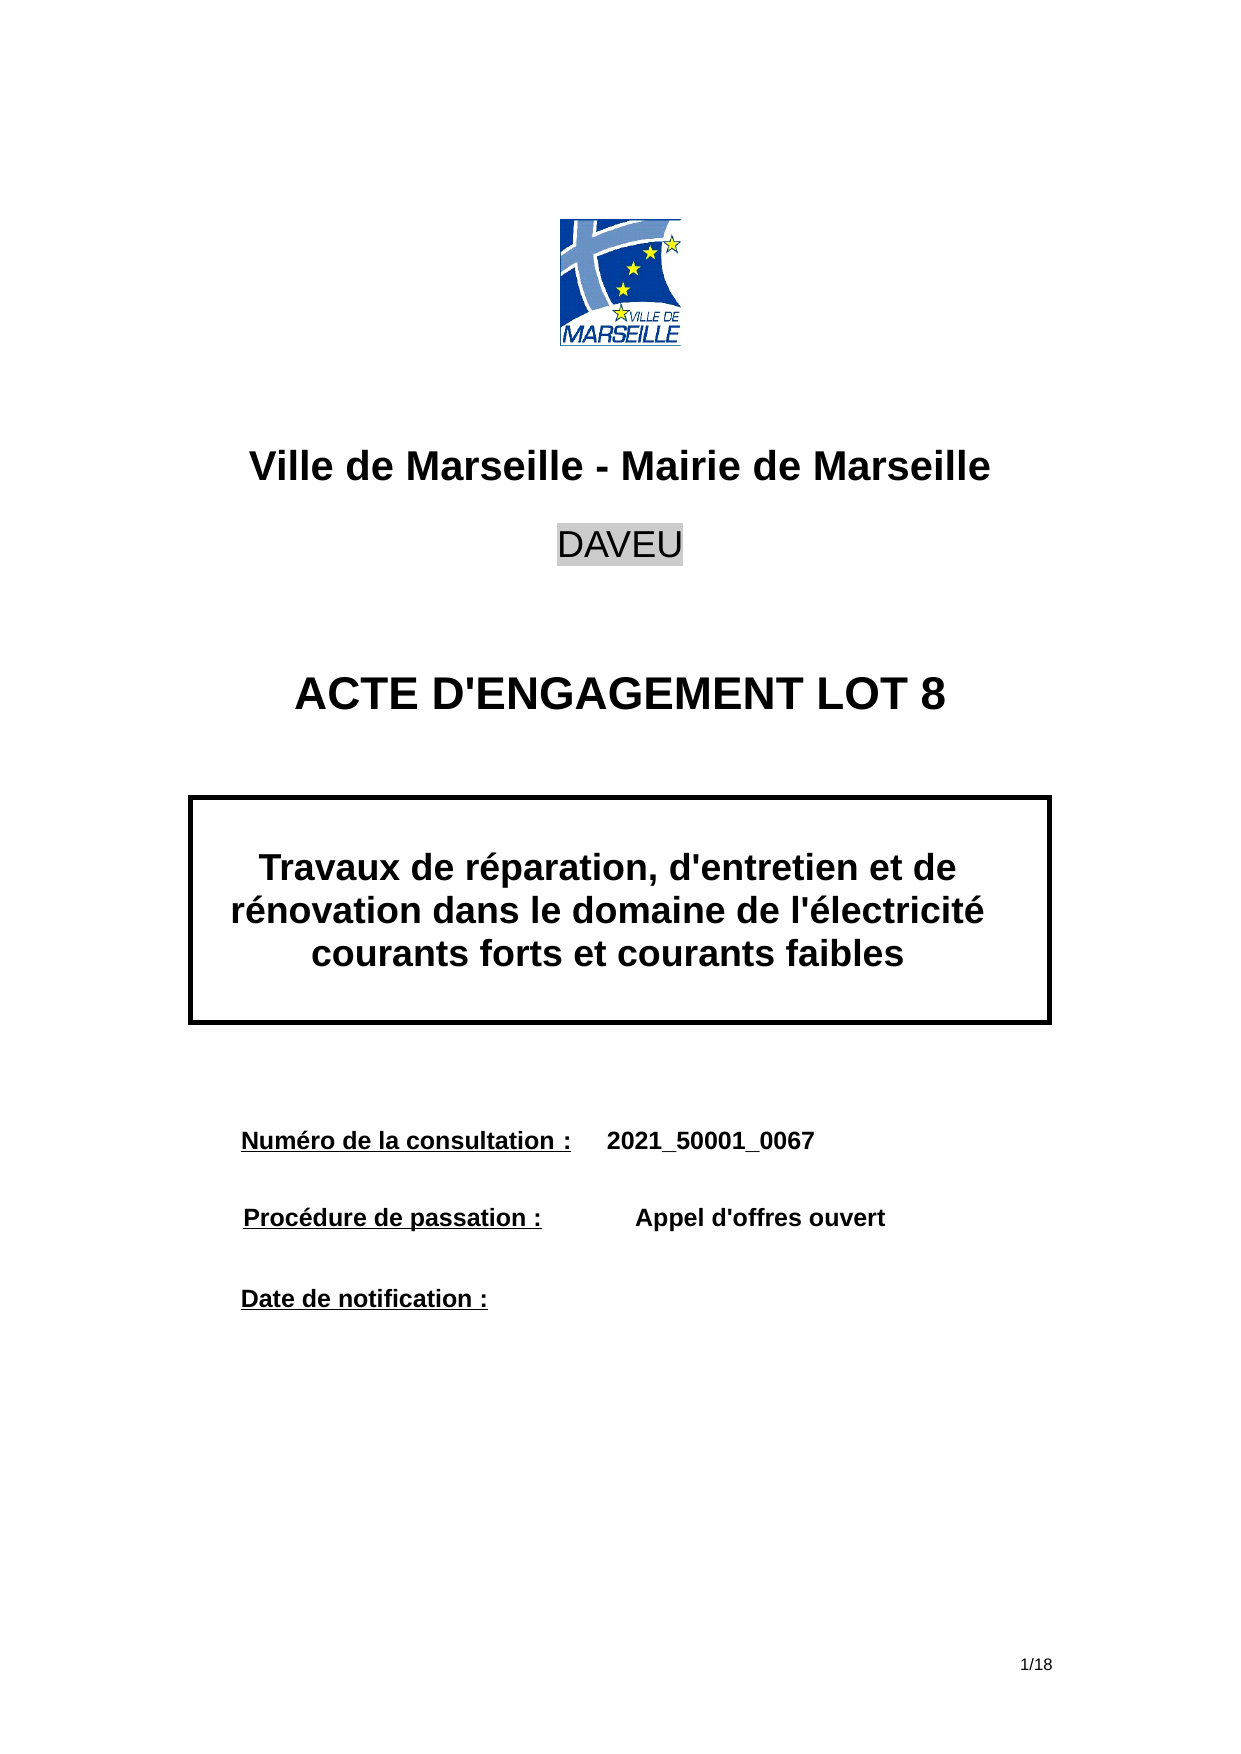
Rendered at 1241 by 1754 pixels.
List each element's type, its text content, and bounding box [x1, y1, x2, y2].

text Numéro de la consultation : 2021_50001_0067 [241, 1126, 1052, 1155]
text DAVEU [188, 523, 1052, 566]
text ACTE D'ENGAGEMENT LOT 8 [188, 667, 1052, 719]
text Ville de Marseille - Mairie de Marseille [188, 441, 1052, 489]
text Travaux de réparation, d'entretien et de rénovation dans le domaine de l'électricité courants forts et courants faibles [193, 838, 1047, 975]
text Date de notification : [241, 1284, 1052, 1313]
text Procédure de passation : Appel d'offres ouvert [243, 1203, 1052, 1231]
